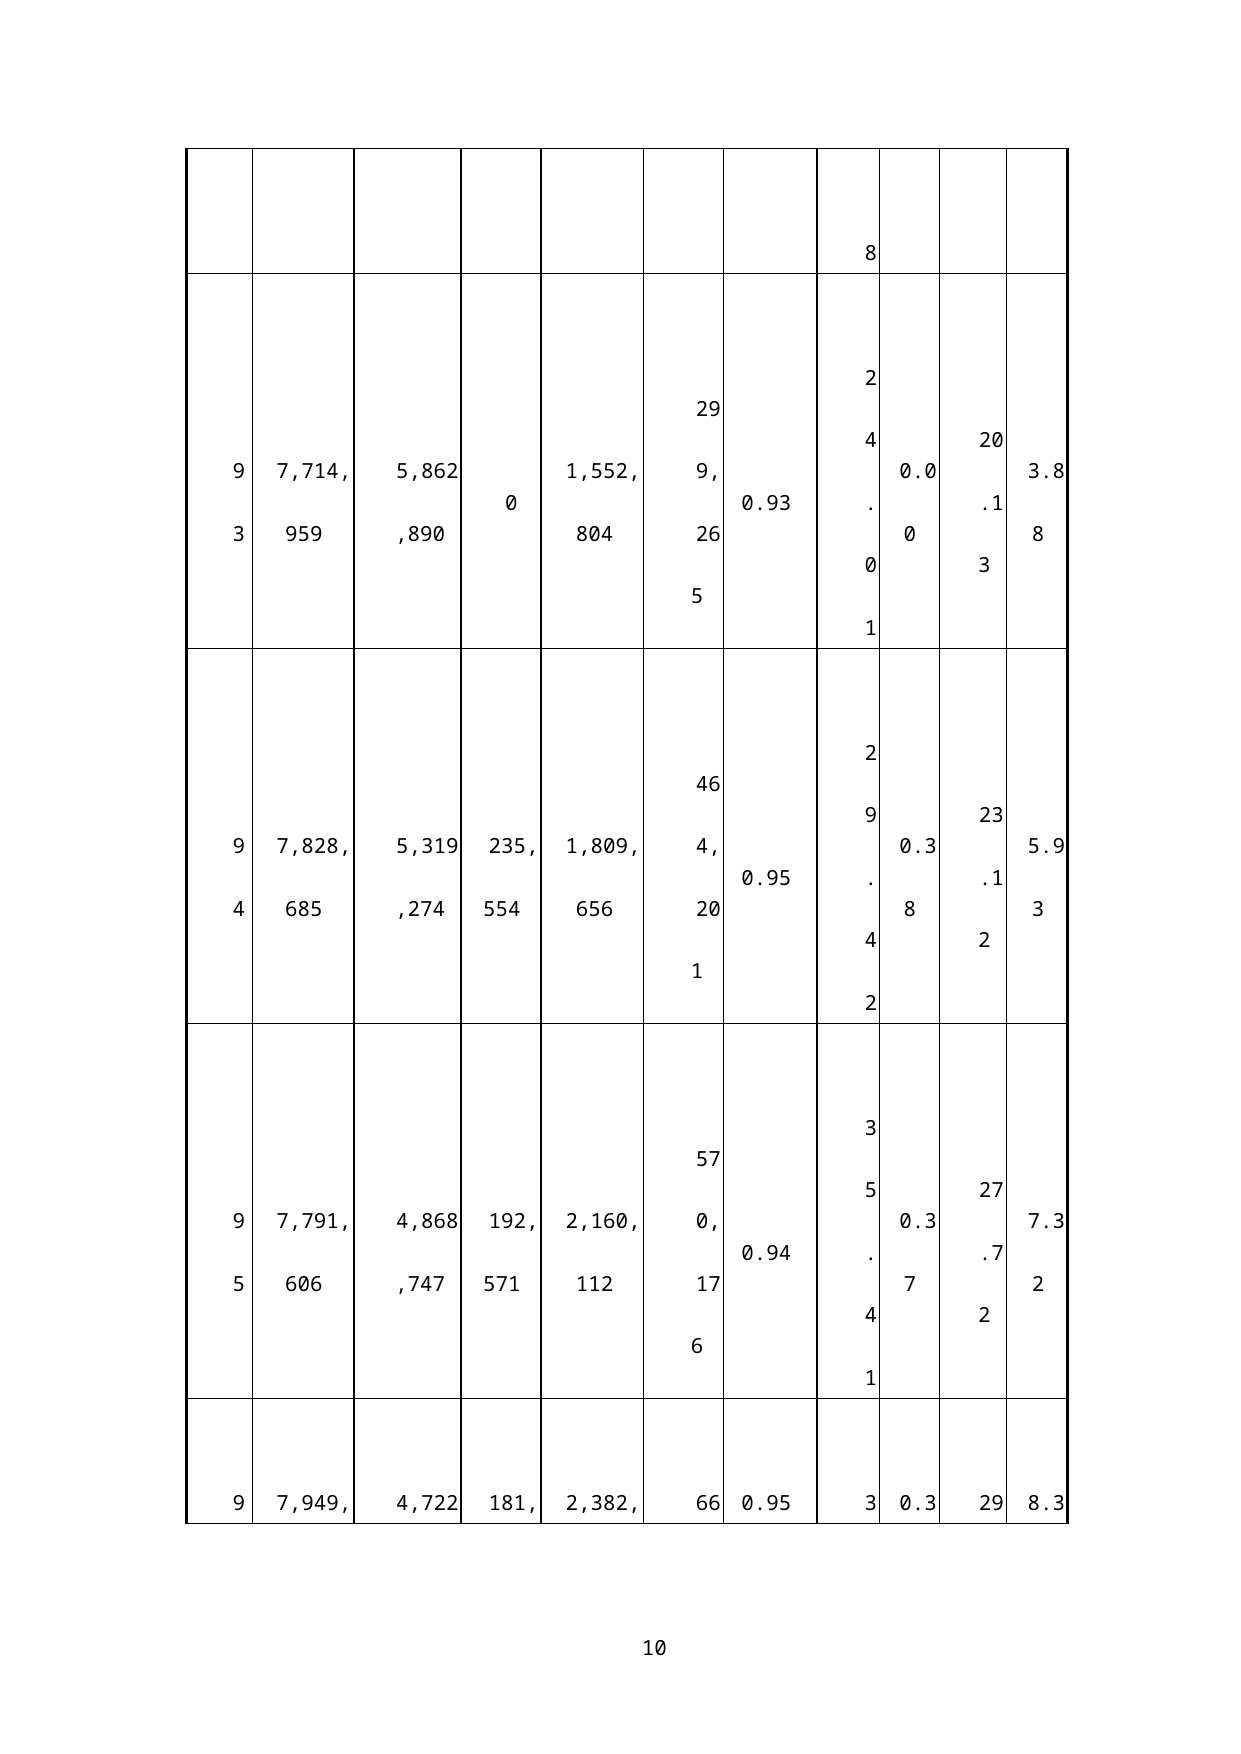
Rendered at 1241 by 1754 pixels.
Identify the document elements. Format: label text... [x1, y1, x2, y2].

table_cell 8.3 [1007, 1399, 1066, 1523]
table_cell 0.93 [724, 274, 816, 648]
table_cell 7,791,606 [253, 1024, 353, 1398]
table_cell [542, 149, 643, 273]
table_cell 299,265 [644, 274, 723, 648]
table_cell 4,868,747 [355, 1024, 460, 1398]
table_cell [188, 149, 252, 273]
table_cell 235,554 [462, 649, 540, 1023]
table_cell 2,160,112 [542, 1024, 643, 1398]
table_cell [462, 149, 540, 273]
table_cell 93 [188, 274, 252, 648]
table_cell 5.93 [1007, 649, 1066, 1023]
table_cell 3 [818, 1399, 879, 1523]
table_cell 9 [188, 1399, 252, 1523]
table_cell 192,571 [462, 1024, 540, 1398]
table_cell 5,862,890 [355, 274, 460, 648]
table_cell 7,949, [253, 1399, 353, 1523]
table_cell [940, 149, 1006, 273]
table_cell 20.13 [940, 274, 1006, 648]
table_cell 7.32 [1007, 1024, 1066, 1398]
table_cell [1007, 149, 1066, 273]
table_cell 570,176 [644, 1024, 723, 1398]
table_cell 27.72 [940, 1024, 1006, 1398]
table_cell 1,809,656 [542, 649, 643, 1023]
table_cell 0.95 [724, 1399, 816, 1523]
table_cell 7,828,685 [253, 649, 353, 1023]
table_cell [880, 149, 939, 273]
table_cell [724, 149, 816, 273]
table_cell 3.88 [1007, 274, 1066, 648]
table_cell 4,722 [355, 1399, 460, 1523]
table_cell 7,714,959 [253, 274, 353, 648]
table_cell 0 [462, 274, 540, 648]
table_cell 181, [462, 1399, 540, 1523]
table_cell 35.41 [818, 1024, 879, 1398]
table_cell 24.01 [818, 274, 879, 648]
table_cell 29 [940, 1399, 1006, 1523]
table_cell 94 [188, 649, 252, 1023]
table_cell 95 [188, 1024, 252, 1398]
table_cell 0.00 [880, 274, 939, 648]
table_cell 0.95 [724, 649, 816, 1023]
table_cell 29.42 [818, 649, 879, 1023]
table_cell 5,319,274 [355, 649, 460, 1023]
table_cell 0.3 [880, 1399, 939, 1523]
table_cell [355, 149, 460, 273]
table_cell 66 [644, 1399, 723, 1523]
table_cell 464,201 [644, 649, 723, 1023]
table_cell 23.12 [940, 649, 1006, 1023]
table_cell 1,552,804 [542, 274, 643, 648]
table_cell 0.38 [880, 649, 939, 1023]
table_cell 2,382, [542, 1399, 643, 1523]
table_cell 0.94 [724, 1024, 816, 1398]
table_cell [644, 149, 723, 273]
table_cell 0.37 [880, 1024, 939, 1398]
table_cell 8 [818, 149, 879, 273]
table_cell [253, 149, 353, 273]
